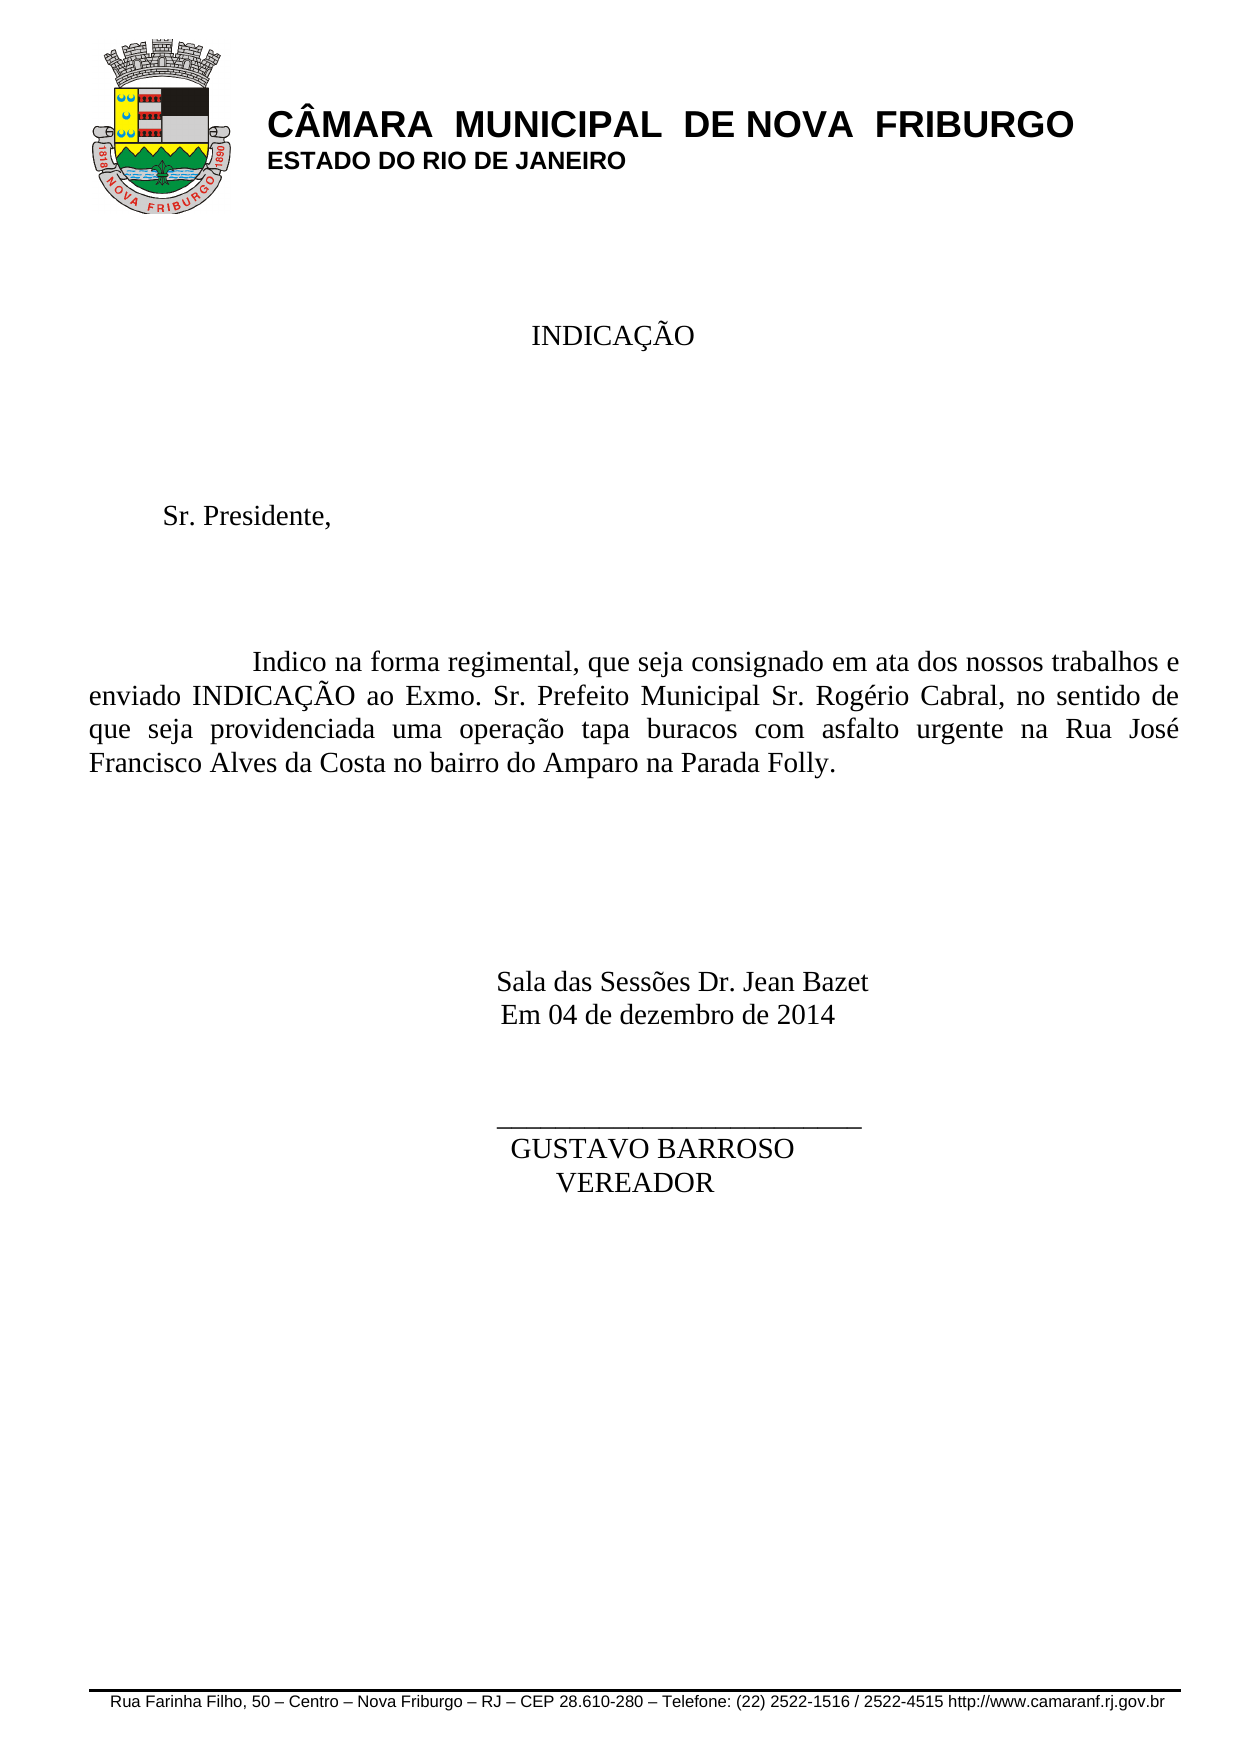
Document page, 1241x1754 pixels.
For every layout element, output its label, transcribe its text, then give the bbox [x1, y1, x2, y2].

text Sala das Sessões Dr. Jean Bazet [89, 964, 1181, 997]
text Indico na forma regimental, que seja consignado em ata dos nossos trabalhos e enviado INDICAÇÃO ao Exmo. Sr. Prefeito Municipal Sr. Rogério Cabral, no sentido de que seja providenciada uma operação tapa buracos com asfalto urgente na Rua José Francisco Alves da Costa no bairro do Amparo na Parada Folly. [89, 644, 1181, 779]
text VEREADOR [89, 1165, 1181, 1198]
text Sr. Presidente, [89, 498, 1181, 531]
text Em 04 de dezembro de 2014 [89, 997, 1181, 1031]
text GUSTAVO BARROSO [89, 1131, 1181, 1165]
text INDICAÇÃO [89, 318, 1181, 352]
text _________________________ [89, 1098, 1181, 1131]
